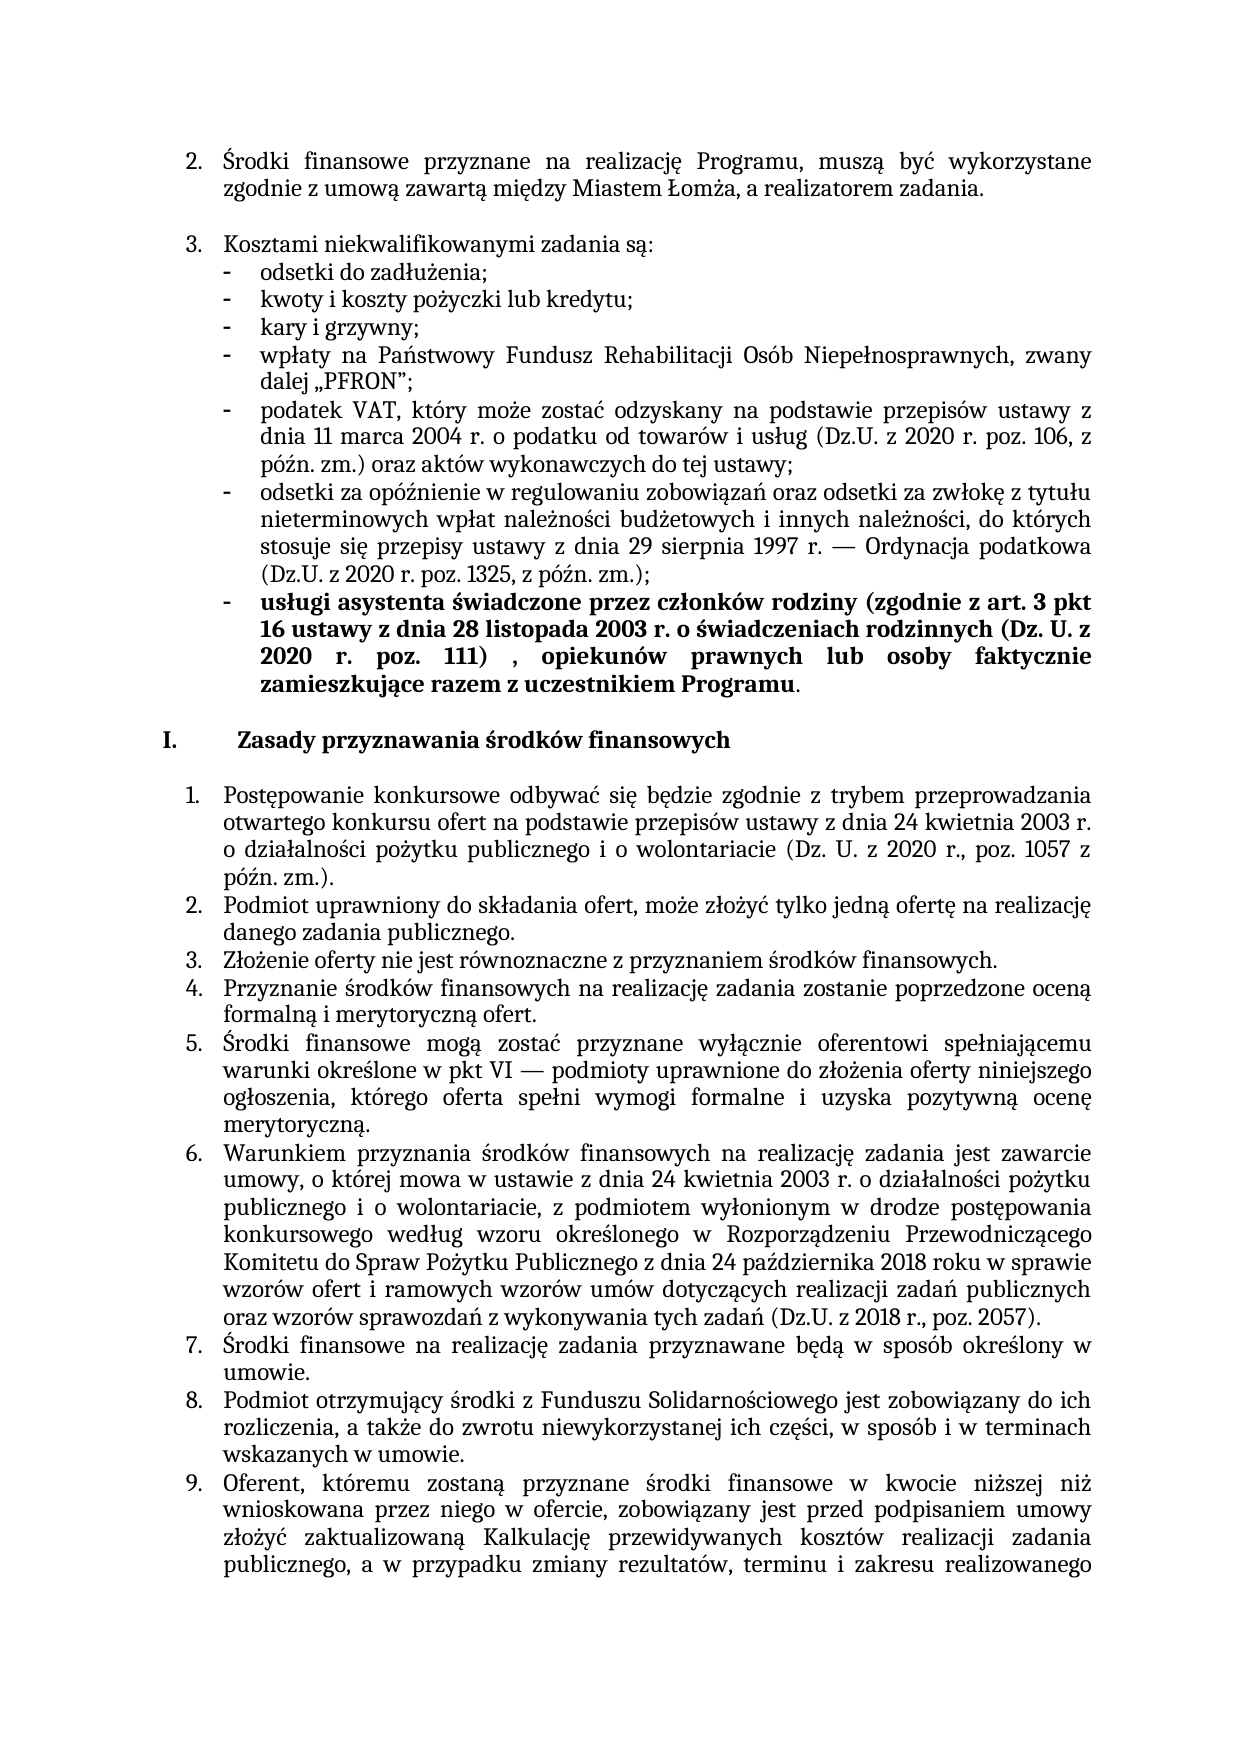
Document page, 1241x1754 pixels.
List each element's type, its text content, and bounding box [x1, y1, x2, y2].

list Oferent, któremu zostaną przyznane środki finansowe w kwocie niższej niż wnioskowana przez niego w ofercie, zobowiązany jest przed podpisaniem umowy złożyć zaktualizowaną Kalkulację przewidywanych kosztów realizacji zadania publicznego, a w przypadku zmiany rezultatów, terminu i zakresu realizowanego [186, 1469, 1093, 1579]
list Środki finansowe na realizację zadania przyznawane będą w sposób określony w umowie. [186, 1332, 1093, 1386]
list wpłaty na Państwowy Fundusz Rehabilitacji Osób Niepełnosprawnych, zwany dalej „PFRON”; [223, 341, 1093, 396]
list Podmiot uprawniony do składania ofert, może złożyć tylko jedną ofertę na realizację danego zadania publicznego. [186, 892, 1093, 946]
list podatek VAT, który może zostać odzyskany na podstawie przepisów ustawy z dnia 11 marca 2004 r. o podatku od towarów i usług (Dz.U. z 2020 r. poz. 106, z późn. zm.) oraz aktów wykonawczych do tej ustawy; [223, 396, 1093, 478]
list odsetki za opóźnienie w regulowaniu zobowiązań oraz odsetki za zwłokę z tytułu nieterminowych wpłat należności budżetowych i innych należności, do których stosuje się przepisy ustawy z dnia 29 sierpnia 1997 r. — Ordynacja podatkowa (Dz.U. z 2020 r. poz. 1325, z późn. zm.); [223, 479, 1093, 588]
list usługi asystenta świadczone przez członków rodziny (zgodnie z art. 3 pkt 16 ustawy z dnia 28 listopada 2003 r. o świadczeniach rodzinnych (Dz. U. z 2020 r. poz. 111) , opiekunów prawnych lub osoby faktycznie zamieszkujące razem z uczestnikiem Programu. [223, 589, 1093, 698]
list Przyznanie środków finansowych na realizację zadania zostanie poprzedzone oceną formalną i merytoryczną ofert. [186, 974, 1093, 1029]
list odsetki do zadłużenia; [223, 258, 1093, 285]
list Podmiot otrzymujący środki z Funduszu Solidarnościowego jest zobowiązany do ich rozliczenia, a także do zwrotu niewykorzystanej ich części, w sposób i w terminach wskazanych w umowie. [186, 1387, 1093, 1469]
list kary i grzywny; [223, 313, 1093, 341]
list Złożenie oferty nie jest równoznaczne z przyznaniem środków finansowych. [186, 947, 1093, 974]
list Kosztami niekwalifikowanymi zadania są: [186, 230, 1093, 258]
list Postępowanie konkursowe odbywać się będzie zgodnie z trybem przeprowadzania otwartego konkursu ofert na podstawie przepisów ustawy z dnia 24 kwietnia 2003 r. o działalności pożytku publicznego i o wolontariacie (Dz. U. z 2020 r., poz. 1057 z późn. zm.). [186, 782, 1093, 891]
list Środki finansowe mogą zostać przyznane wyłącznie oferentowi spełniającemu warunki określone w pkt VI — podmioty uprawnione do złożenia oferty niniejszego ogłoszenia, którego oferta spełni wymogi formalne i uzyska pozytywną ocenę merytoryczną. [186, 1029, 1093, 1139]
list Warunkiem przyznania środków finansowych na realizację zadania jest zawarcie umowy, o której mowa w ustawie z dnia 24 kwietnia 2003 r. o działalności pożytku publicznego i o wolontariacie, z podmiotem wyłonionym w drodze postępowania konkursowego według wzoru określonego w Rozporządzeniu Przewodniczącego Komitetu do Spraw Pożytku Publicznego z dnia 24 października 2018 roku w sprawie wzorów ofert i ramowych wzorów umów dotyczących realizacji zadań publicznych oraz wzorów sprawozdań z wykonywania tych zadań (Dz.U. z 2018 r., poz. 2057). [186, 1139, 1093, 1331]
list kwoty i koszty pożyczki lub kredytu; [223, 286, 1093, 313]
list Środki finansowe przyznane na realizację Programu, muszą być wykorzystane zgodnie z umową zawartą między Miastem Łomża, a realizatorem zadania. [186, 148, 1093, 202]
list Zasady przyznawania środków finansowych [162, 726, 1093, 754]
